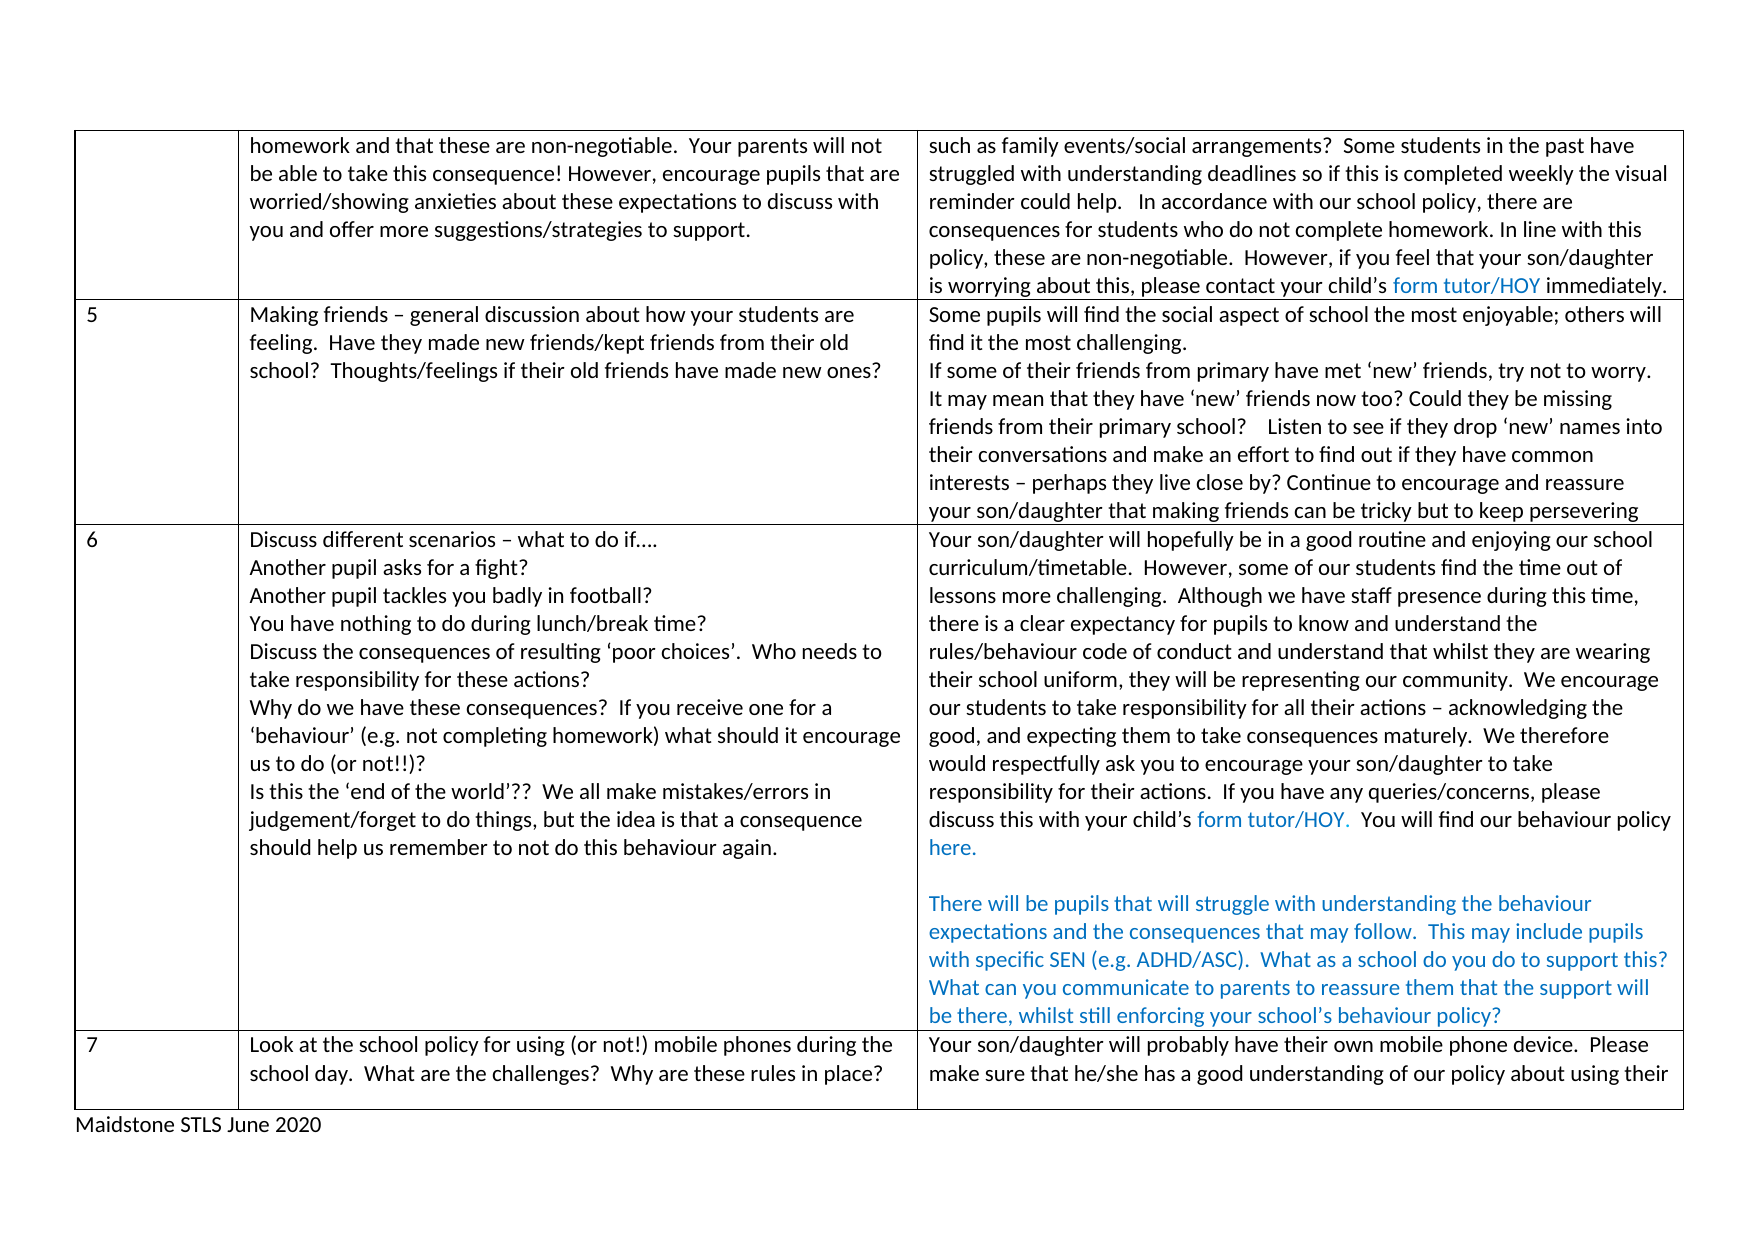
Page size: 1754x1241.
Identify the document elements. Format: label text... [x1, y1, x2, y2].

table_cell [76, 131, 238, 299]
table_cell 6 [76, 525, 238, 1029]
table_cell Look at the school policy for using (or not!) mobile phones during the school day. What are the challenges? Why are these rules in place? [239, 1031, 917, 1109]
table_cell Making friends – general discussion about how your students are feeling. Have they made new friends/kept friends from their old school? Thoughts/feelings if their old friends have made new ones? [239, 300, 917, 524]
table_cell Your son/daughter will probably have their own mobile phone device. Please make sure that he/she has a good understanding of our policy about using their [918, 1031, 1683, 1109]
table_cell homework and that these are non-negotiable. Your parents will not be able to take this consequence! However, encourage pupils that are worried/showing anxieties about these expectations to discuss with you and offer more suggestions/strategies to support. [239, 131, 917, 299]
table_cell 7 [76, 1031, 238, 1109]
table_cell 5 [76, 300, 238, 524]
table_cell Some pupils will find the social aspect of school the most enjoyable; others will find it the most challenging. If some of their friends from primary have met ‘new’ friends, try not to worry. It may mean that they have ‘new’ friends now too? Could they be missing friends from their primary school? Listen to see if they drop ‘new’ names into their conversations and make an effort to find out if they have common interests – perhaps they live close by? Continue to encourage and reassure your son/daughter that making friends can be tricky but to keep persevering [918, 300, 1683, 524]
table_cell Discuss different scenarios – what to do if…. Another pupil asks for a fight? Another pupil tackles you badly in football? You have nothing to do during lunch/break time? Discuss the consequences of resulting ‘poor choices’. Who needs to take responsibility for these actions? Why do we have these consequences? If you receive one for a ‘behaviour’ (e.g. not completing homework) what should it encourage us to do (or not!!)? Is this the ‘end of the world’?? We all make mistakes/errors in judgement/forget to do things, but the idea is that a consequence should help us remember to not do this behaviour again. [239, 525, 917, 1029]
table_cell such as family events/social arrangements? Some students in the past have struggled with understanding deadlines so if this is completed weekly the visual reminder could help. In accordance with our school policy, there are consequences for students who do not complete homework. In line with this policy, these are non-negotiable. However, if you feel that your son/daughter is worrying about this, please contact your child’s form tutor/HOY immediately. [918, 131, 1683, 299]
table_cell Your son/daughter will hopefully be in a good routine and enjoying our school curriculum/timetable. However, some of our students find the time out of lessons more challenging. Although we have staff presence during this time, there is a clear expectancy for pupils to know and understand the rules/behaviour code of conduct and understand that whilst they are wearing their school uniform, they will be representing our community. We encourage our students to take responsibility for all their actions – acknowledging the good, and expecting them to take consequences maturely. We therefore would respectfully ask you to encourage your son/daughter to take responsibility for their actions. If you have any queries/concerns, please discuss this with your child’s form tutor/HOY. You will find our behaviour policy here. There will be pupils that will struggle with understanding the behaviour expectations and the consequences that may follow. This may include pupils with specific SEN (e.g. ADHD/ASC). What as a school do you do to support this? What can you communicate to parents to reassure them that the support will be there, whilst still enforcing your school’s behaviour policy? [918, 525, 1683, 1029]
